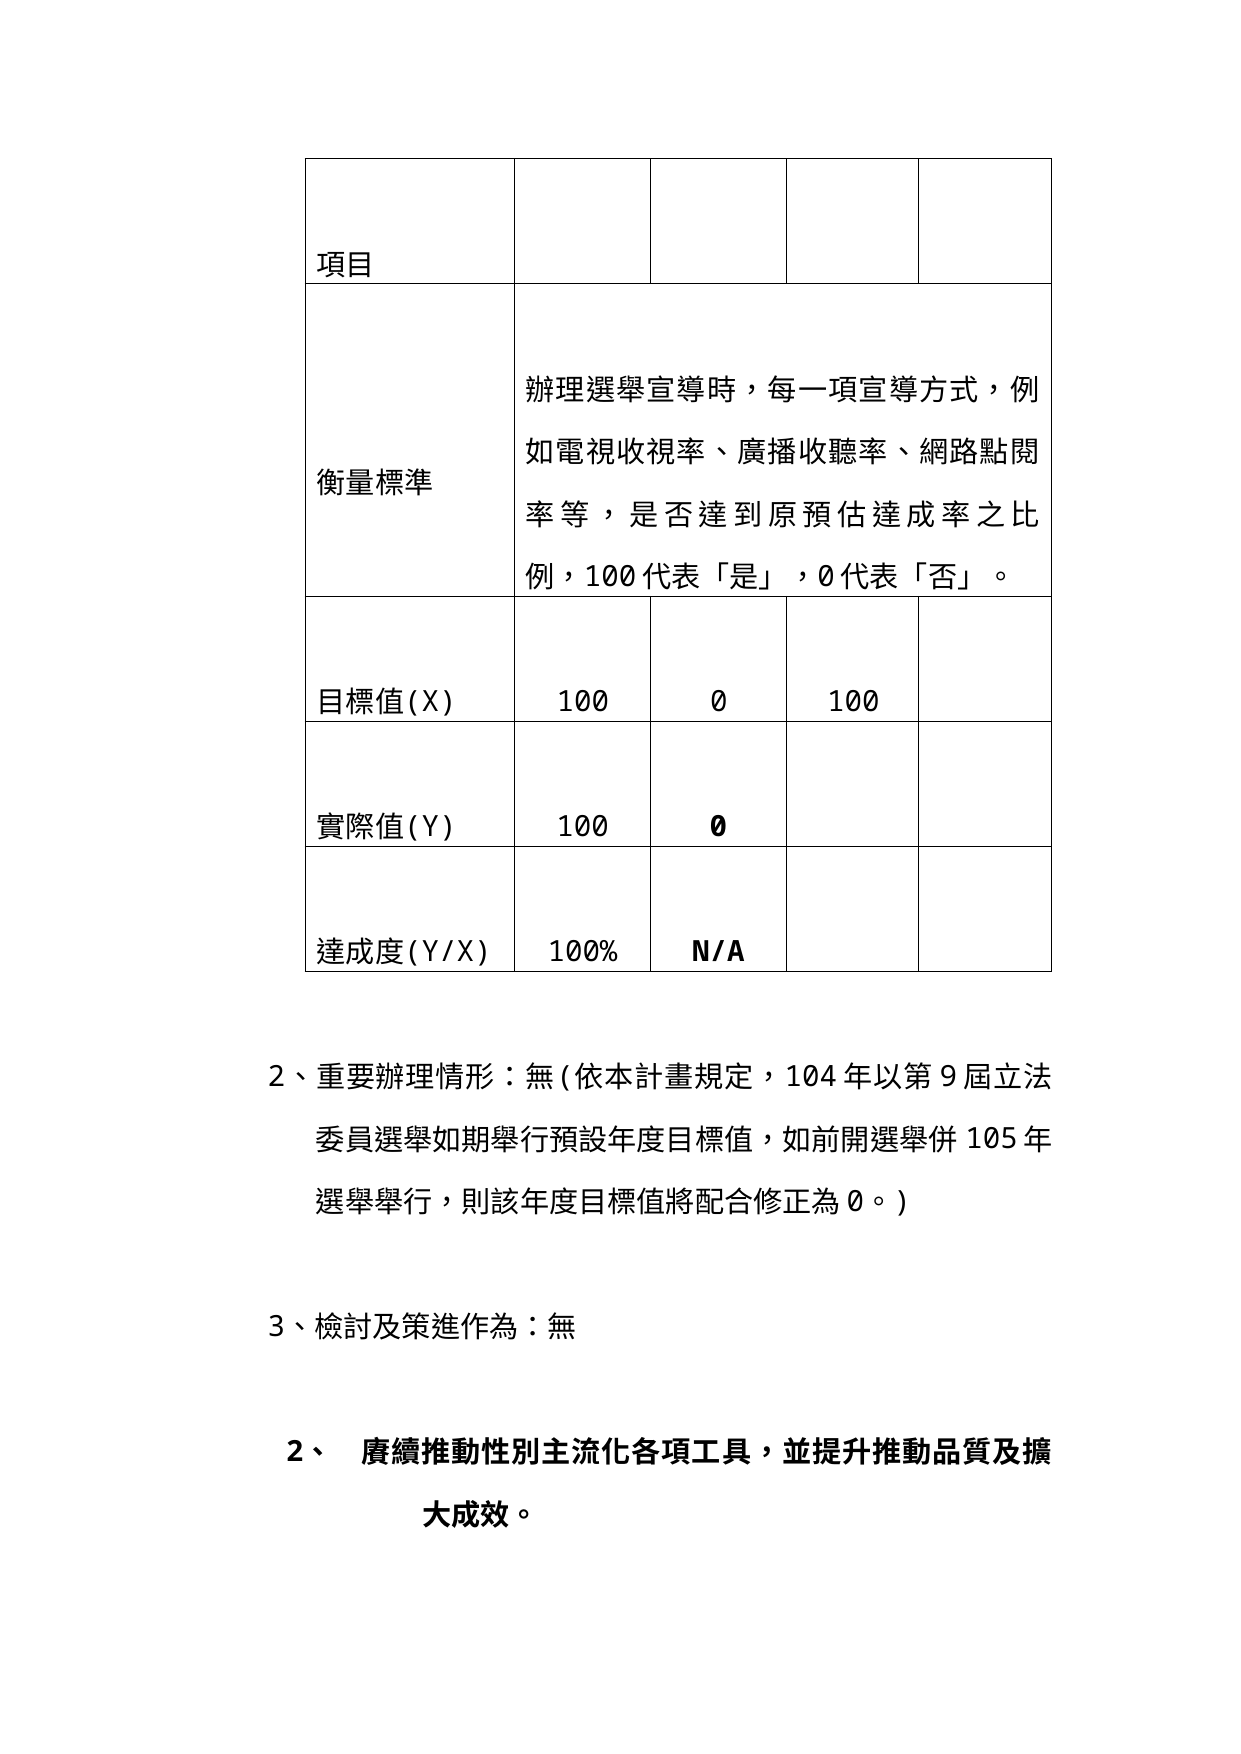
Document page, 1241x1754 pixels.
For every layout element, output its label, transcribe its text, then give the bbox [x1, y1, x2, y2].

table_cell [787, 847, 918, 971]
text 3、檢討及策進作為：無 [267, 1283, 1053, 1346]
table_header [651, 159, 786, 283]
table_cell 100 [787, 597, 918, 721]
table_cell 辦理選舉宣導時，每一項宣導方式，例如電視收視率、廣播收聽率、網路點閱率等，是否達到原預估達成率之比例，100代表「是」，0代表「否」。 [515, 284, 1051, 596]
table_header [515, 159, 650, 283]
table_header [787, 159, 918, 283]
table_cell [919, 597, 1051, 721]
table_cell [787, 722, 918, 846]
table_cell N/A [651, 847, 786, 971]
table_cell 0 [651, 722, 786, 846]
table_cell [919, 722, 1051, 846]
table_cell 100 [515, 722, 650, 846]
table_header 項目 [306, 159, 514, 283]
table_cell 目標值(X) [306, 597, 514, 721]
table_cell [919, 847, 1051, 971]
table_cell 實際值(Y) [306, 722, 514, 846]
text 2、重要辦理情形：無(依本計畫規定，104年以第9屆立法委員選舉如期舉行預設年度目標值，如前開選舉併105年選舉舉行，則該年度目標值將配合修正為0。) [267, 1033, 1053, 1221]
table_header [919, 159, 1051, 283]
table_cell 衡量標準 [306, 284, 514, 596]
list 賡續推動性別主流化各項工具，並提升推動品質及擴大成效。 [286, 1408, 1053, 1533]
table_cell 達成度(Y/X) [306, 847, 514, 971]
table_cell 100% [515, 847, 650, 971]
table_cell 100 [515, 597, 650, 721]
table_cell 0 [651, 597, 786, 721]
